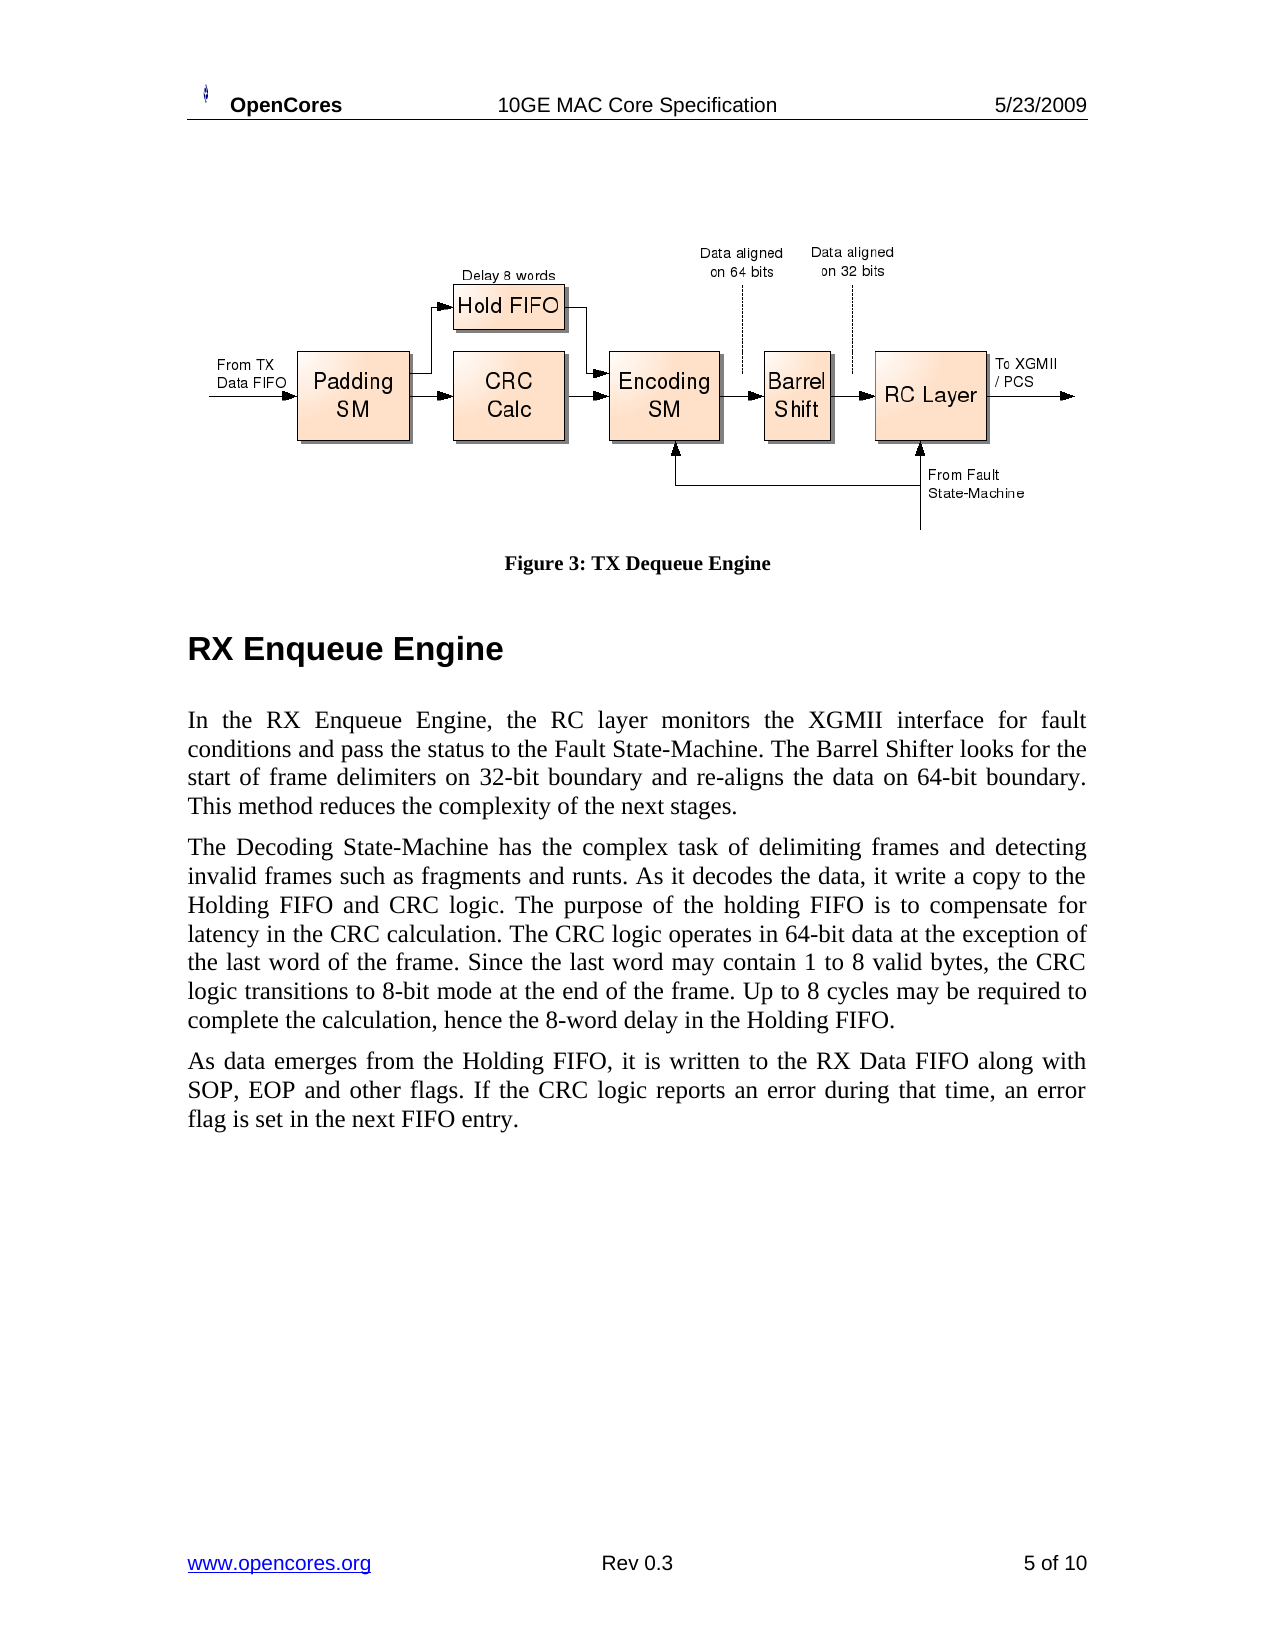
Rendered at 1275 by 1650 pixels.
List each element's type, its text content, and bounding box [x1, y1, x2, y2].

text In the RX Enqueue Engine, the RC layer monitors the XGMII interface for fault conditions and pass the status to the Fault State-Machine. The Barrel Shifter looks for the start of frame delimiters on 32-bit boundary and re-aligns the data on 64-bit boundary. This method reduces the complexity of the next stages. [187, 705, 1088, 820]
picture [187, 220, 1088, 552]
text As data emerges from the Holding FIFO, it is written to the RX Data FIFO along with SOP, EOP and other flags. If the CRC logic reports an error during that time, an error flag is set in the next FIFO entry. [187, 1046, 1088, 1132]
text The Decoding State-Machine has the complex task of delimiting frames and detecting invalid frames such as fragments and runts. As it decodes the data, it write a copy to the Holding FIFO and CRC logic. The purpose of the holding FIFO is to compensate for latency in the CRC calculation. The CRC logic operates in 64-bit data at the exception of the last word of the frame. Since the last word may contain 1 to 8 valid bytes, the CRC logic transitions to 8-bit mode at the end of the frame. Up to 8 cycles may be required to complete the calculation, hence the 8-word delay in the Holding FIFO. [187, 832, 1088, 1034]
subtitle RX Enqueue Engine [187, 629, 1088, 667]
text Figure 3: TX Dequeue Engine [187, 552, 1088, 575]
